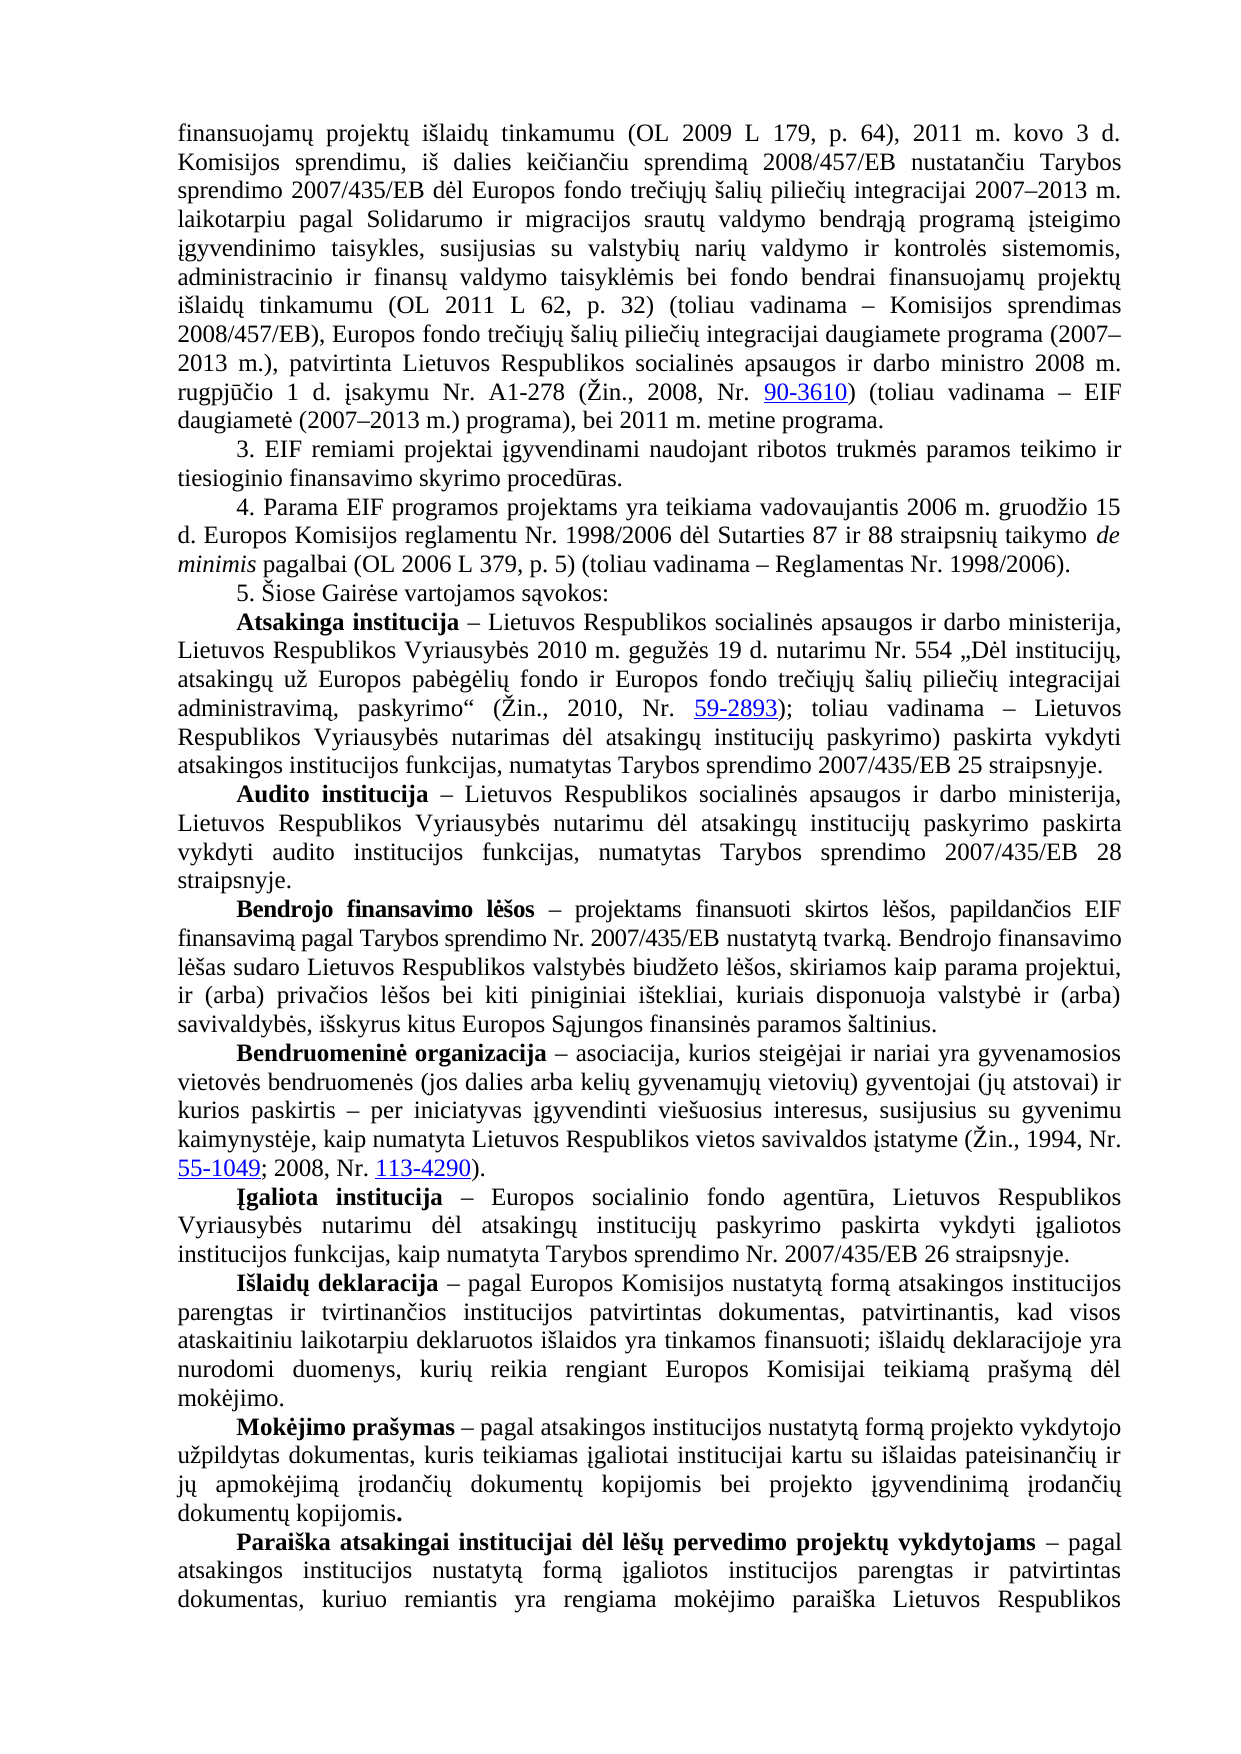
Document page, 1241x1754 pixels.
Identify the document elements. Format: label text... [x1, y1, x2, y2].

text finansuojamų projektų išlaidų tinkamumu (OL 2009 L 179, p. 64), 2011 m. kovo 3 d. Komisijos sprendimu, iš dalies keičiančiu sprendimą 2008/457/EB nustatančiu Tarybos sprendimo 2007/435/EB dėl Europos fondo trečiųjų šalių piliečių integracijai 2007–2013 m. laikotarpiu pagal Solidarumo ir migracijos srautų valdymo bendrąją programą įsteigimo įgyvendinimo taisykles, susijusias su valstybių narių valdymo ir kontrolės sistemomis, administracinio ir finansų valdymo taisyklėmis bei fondo bendrai finansuojamų projektų išlaidų tinkamumu (OL 2011 L 62, p. 32) (toliau vadinama – Komisijos sprendimas 2008/457/EB), Europos fondo trečiųjų šalių piliečių integracijai daugiamete programa (2007–2013 m.), patvirtinta Lietuvos Respublikos socialinės apsaugos ir darbo ministro 2008 m. rugpjūčio 1 d. įsakymu Nr. A1-278 (Žin., 2008, Nr. 90-3610) (toliau vadinama – EIF daugiametė (2007–2013 m.) programa), bei 2011 m. metine programa. [177, 118, 1122, 434]
text 4. Parama EIF programos projektams yra teikiama vadovaujantis 2006 m. gruodžio 15 d. Europos Komisijos reglamentu Nr. 1998/2006 dėl Sutarties 87 ir 88 straipsnių taikymo de minimis pagalbai (OL 2006 L 379, p. 5) (toliau vadinama – Reglamentas Nr. 1998/2006). [177, 492, 1122, 578]
text 3. EIF remiami projektai įgyvendinami naudojant ribotos trukmės paramos teikimo ir tiesioginio finansavimo skyrimo procedūras. [177, 434, 1122, 492]
text 5. Šiose Gairėse vartojamos sąvokos: [177, 578, 1122, 607]
text Mokėjimo prašymas – pagal atsakingos institucijos nustatytą formą projekto vykdytojo užpildytas dokumentas, kuris teikiamas įgaliotai institucijai kartu su išlaidas pateisinančių ir jų apmokėjimą įrodančių dokumentų kopijomis bei projekto įgyvendinimą įrodančių dokumentų kopijomis. [177, 1412, 1122, 1527]
text Įgaliota institucija – Europos socialinio fondo agentūra, Lietuvos Respublikos Vyriausybės nutarimu dėl atsakingų institucijų paskyrimo paskirta vykdyti įgaliotos institucijos funkcijas, kaip numatyta Tarybos sprendimo Nr. 2007/435/EB 26 straipsnyje. [177, 1182, 1122, 1268]
text Audito institucija – Lietuvos Respublikos socialinės apsaugos ir darbo ministerija, Lietuvos Respublikos Vyriausybės nutarimu dėl atsakingų institucijų paskyrimo paskirta vykdyti audito institucijos funkcijas, numatytas Tarybos sprendimo 2007/435/EB 28 straipsnyje. [177, 779, 1122, 894]
text Išlaidų deklaracija – pagal Europos Komisijos nustatytą formą atsakingos institucijos parengtas ir tvirtinančios institucijos patvirtintas dokumentas, patvirtinantis, kad visos ataskaitiniu laikotarpiu deklaruotos išlaidos yra tinkamos finansuoti; išlaidų deklaracijoje yra nurodomi duomenys, kurių reikia rengiant Europos Komisijai teikiamą prašymą dėl mokėjimo. [177, 1268, 1122, 1412]
text Bendrojo finansavimo lėšos – projektams finansuoti skirtos lėšos, papildančios EIF finansavimą pagal Tarybos sprendimo Nr. 2007/435/EB nustatytą tvarką. Bendrojo finansavimo lėšas sudaro Lietuvos Respublikos valstybės biudžeto lėšos, skiriamos kaip parama projektui, ir (arba) privačios lėšos bei kiti piniginiai ištekliai, kuriais disponuoja valstybė ir (arba) savivaldybės, išskyrus kitus Europos Sąjungos finansinės paramos šaltinius. [177, 894, 1122, 1038]
text Atsakinga institucija – Lietuvos Respublikos socialinės apsaugos ir darbo ministerija, Lietuvos Respublikos Vyriausybės 2010 m. gegužės 19 d. nutarimu Nr. 554 „Dėl institucijų, atsakingų už Europos pabėgėlių fondo ir Europos fondo trečiųjų šalių piliečių integracijai administravimą, paskyrimo“ (Žin., 2010, Nr. 59-2893); toliau vadinama – Lietuvos Respublikos Vyriausybės nutarimas dėl atsakingų institucijų paskyrimo) paskirta vykdyti atsakingos institucijos funkcijas, numatytas Tarybos sprendimo 2007/435/EB 25 straipsnyje. [177, 607, 1122, 779]
text Paraiška atsakingai institucijai dėl lėšų pervedimo projektų vykdytojams – pagal atsakingos institucijos nustatytą formą įgaliotos institucijos parengtas ir patvirtintas dokumentas, kuriuo remiantis yra rengiama mokėjimo paraiška Lietuvos Respublikos [177, 1527, 1122, 1613]
text Bendruomeninė organizacija – asociacija, kurios steigėjai ir nariai yra gyvenamosios vietovės bendruomenės (jos dalies arba kelių gyvenamųjų vietovių) gyventojai (jų atstovai) ir kurios paskirtis – per iniciatyvas įgyvendinti viešuosius interesus, susijusius su gyvenimu kaimynystėje, kaip numatyta Lietuvos Respublikos vietos savivaldos įstatyme (Žin., 1994, Nr. 55-1049; 2008, Nr. 113-4290). [177, 1038, 1122, 1182]
